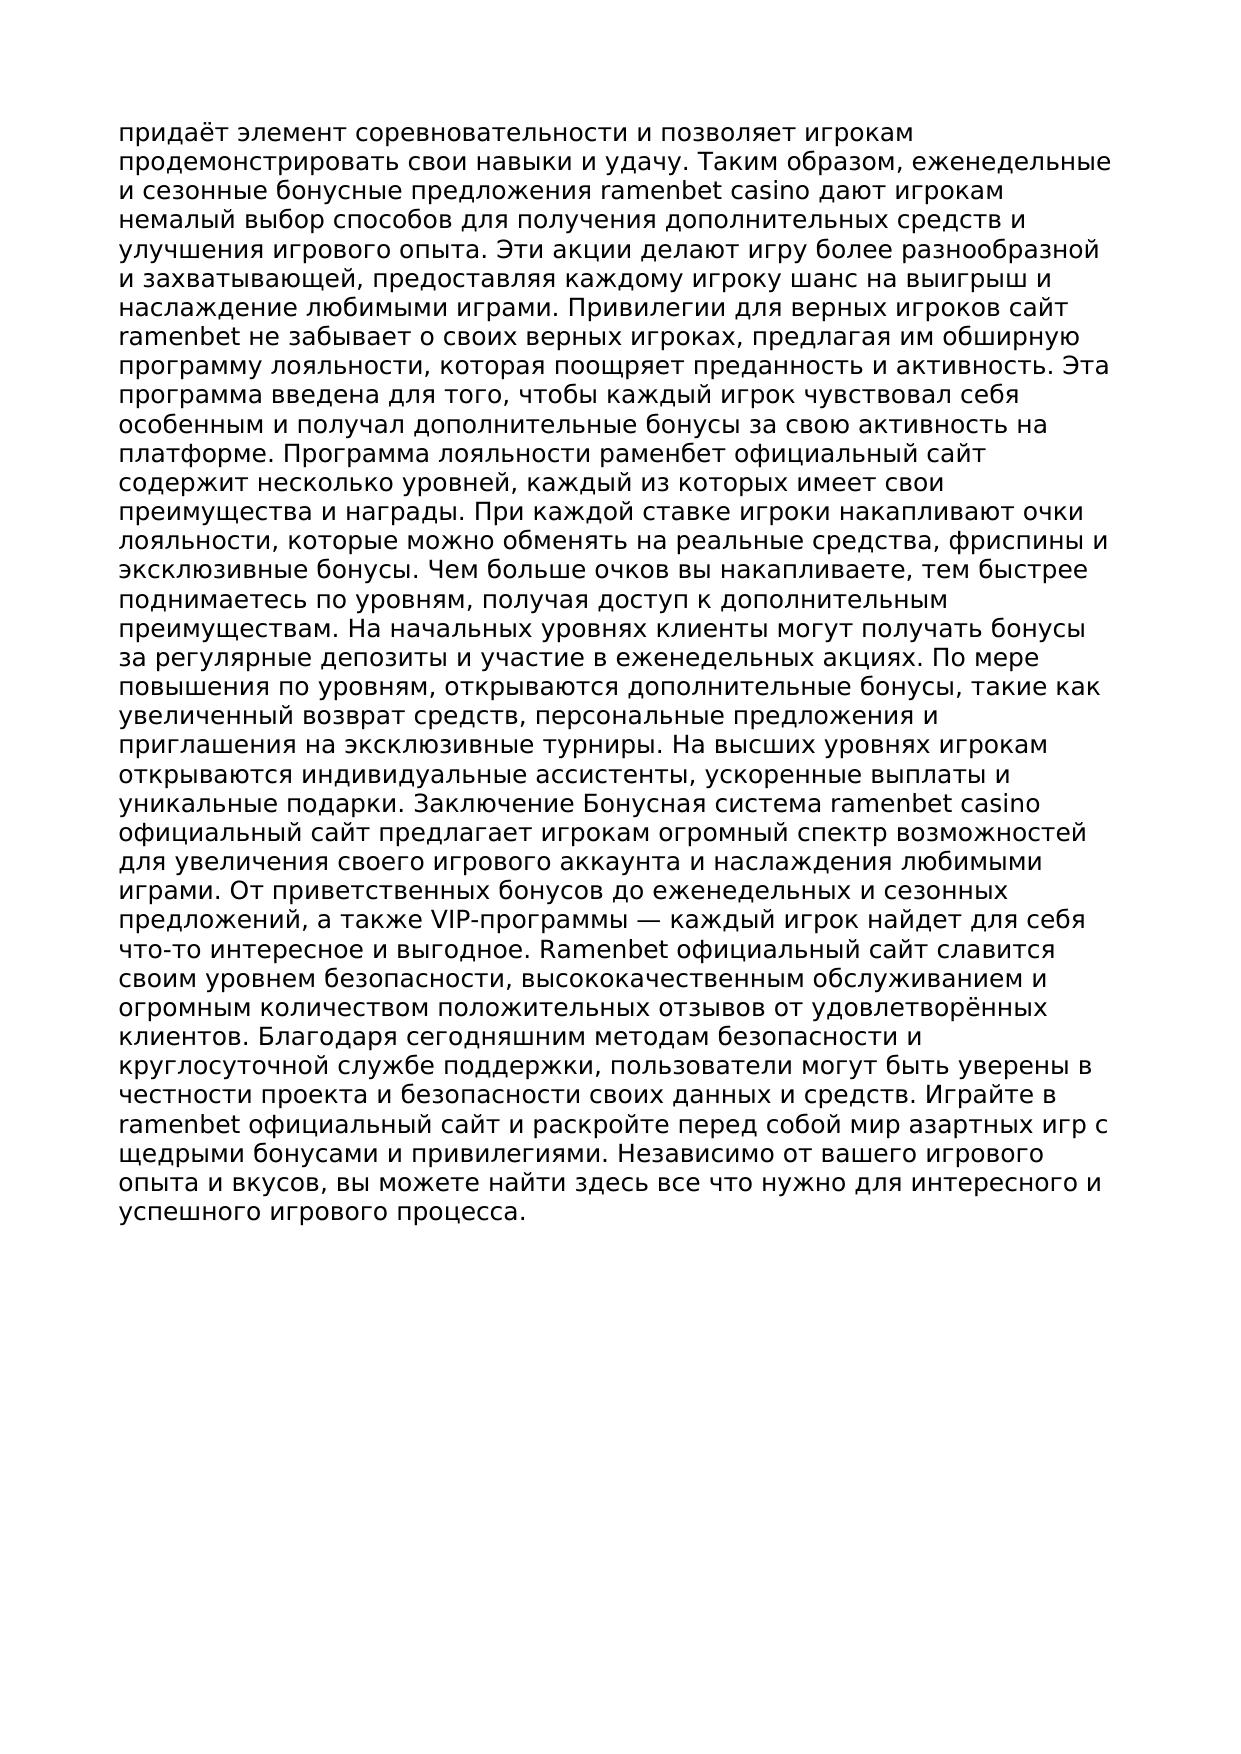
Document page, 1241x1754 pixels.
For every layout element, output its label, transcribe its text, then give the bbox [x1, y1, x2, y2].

text придаёт элемент соревновательности и позволяет игрокам продемонстрировать свои навыки и удачу. Таким образом, еженедельные и сезонные бонусные предложения ramenbet casino дают игрокам немалый выбор способов для получения дополнительных средств и улучшения игрового опыта. Эти акции делают игру более разнообразной и захватывающей, предоставляя каждому игроку шанс на выигрыш и наслаждение любимыми играми. Привилегии для верных игроков сайт ramenbet не забывает о своих верных игроках, предлагая им обширную программу лояльности, которая поощряет преданность и активность. Эта программа введена для того, чтобы каждый игрок чувствовал себя особенным и получал дополнительные бонусы за свою активность на платформе. Программа лояльности раменбет официальный сайт содержит несколько уровней, каждый из которых имеет свои преимущества и награды. При каждой ставке игроки накапливают очки лояльности, которые можно обменять на реальные средства, фриспины и эксклюзивные бонусы. Чем больше очков вы накапливаете, тем быстрее поднимаетесь по уровням, получая доступ к дополнительным преимуществам. На начальных уровнях клиенты могут получать бонусы за регулярные депозиты и участие в еженедельных акциях. По мере повышения по уровням, открываются дополнительные бонусы, такие как увеличенный возврат средств, персональные предложения и приглашения на эксклюзивные турниры. На высших уровнях игрокам открываются индивидуальные ассистенты, ускоренные выплаты и уникальные подарки. Заключение Бонусная система ramenbet casino официальный сайт предлагает игрокам огромный спектр возможностей для увеличения своего игрового аккаунта и наслаждения любимыми играми. От приветственных бонусов до еженедельных и сезонных предложений, а также VIP-программы — каждый игрок найдет для себя что-то интересное и выгодное. Ramenbet официальный сайт славится своим уровнем безопасности, высококачественным обслуживанием и огромным количеством положительных отзывов от удовлетворённых клиентов. Благодаря сегодняшним методам безопасности и круглосуточной службе поддержки, пользователи могут быть уверены в честности проекта и безопасности своих данных и средств. Играйте в ramenbet официальный сайт и раскройте перед собой мир азартных игр с щедрыми бонусами и привилегиями. Независимо от вашего игрового опыта и вкусов, вы можете найти здесь все что нужно для интересного и успешного игрового процесса. [118, 118, 1122, 1226]
